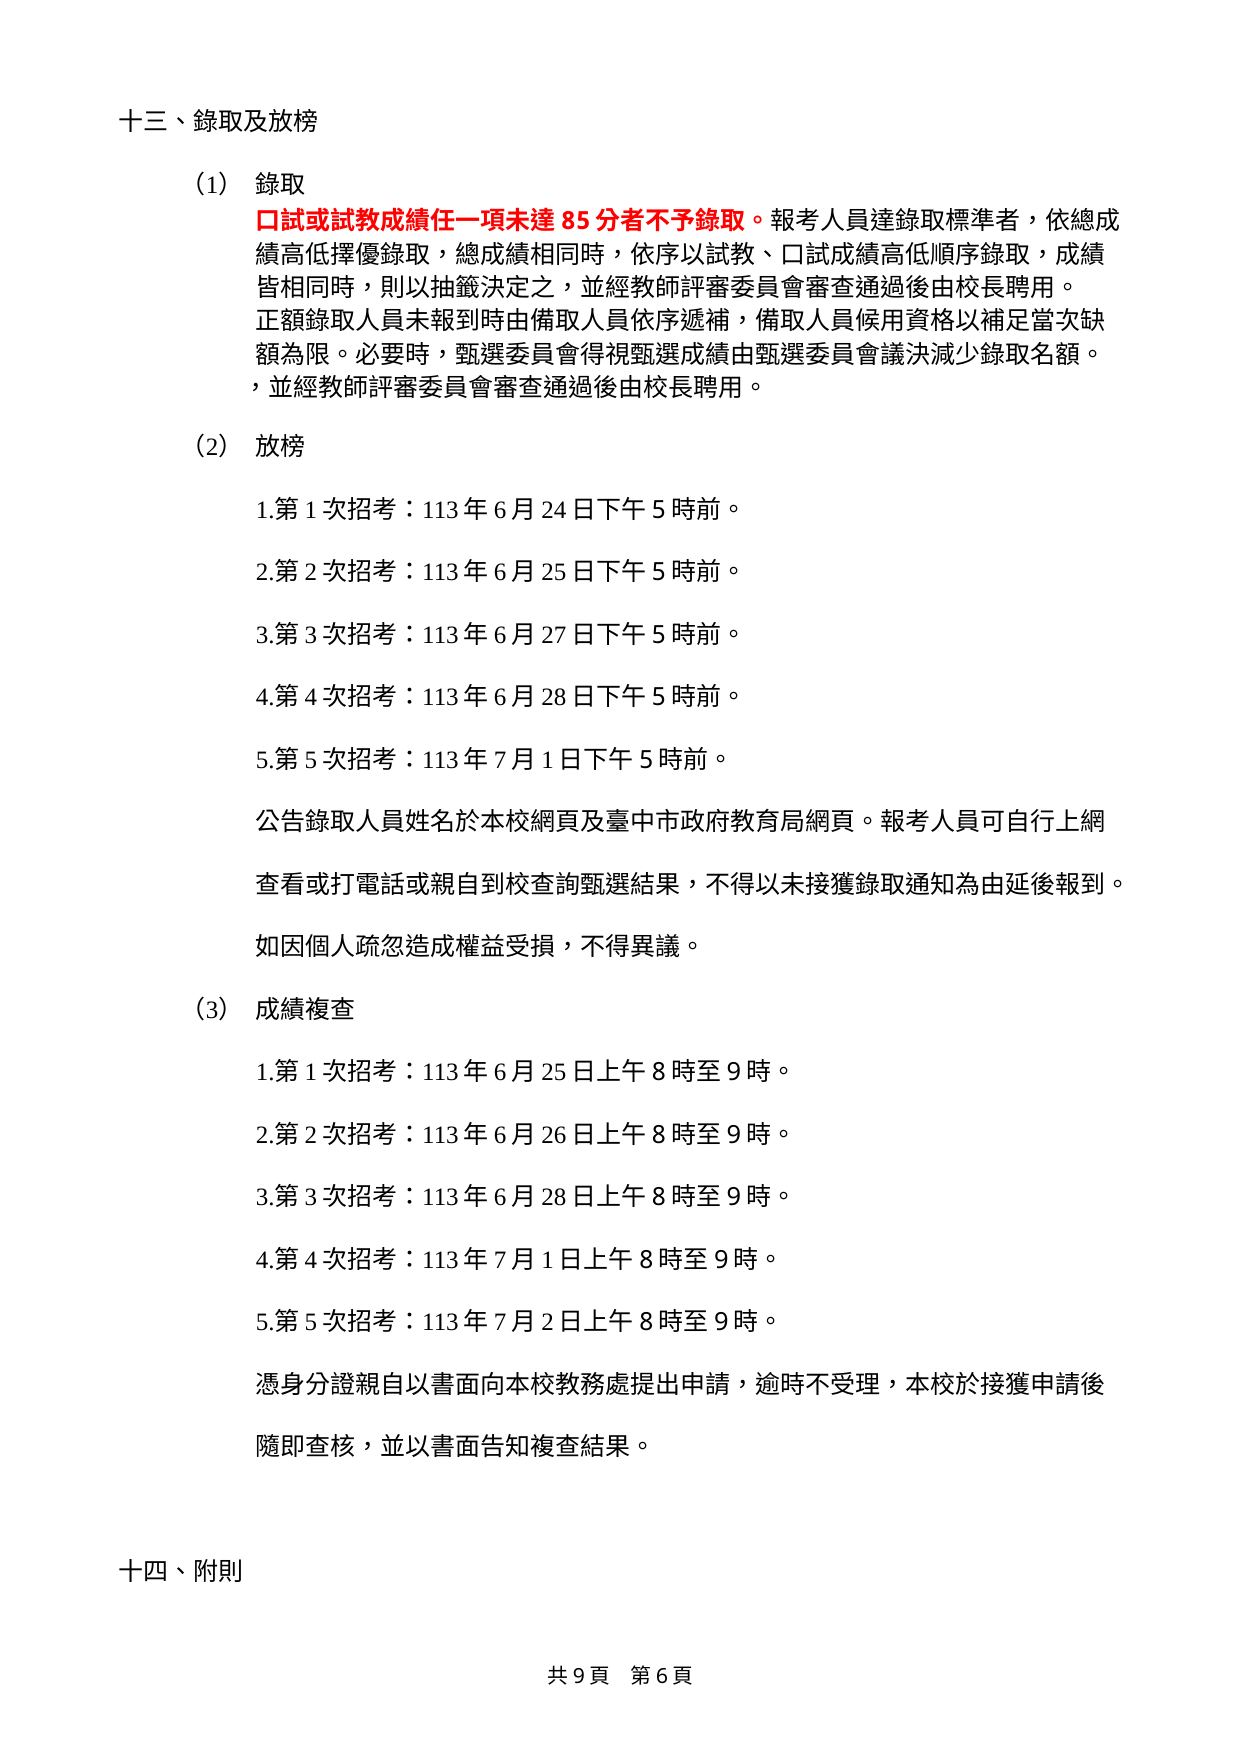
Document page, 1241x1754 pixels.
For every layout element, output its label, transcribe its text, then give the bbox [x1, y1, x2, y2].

text 4.第4次招考：113年7月1日上午8時至9時。 [256, 1216, 1122, 1278]
text 5.第5次招考：113年7月2日上午8時至9時。 [256, 1278, 1122, 1341]
text 3.第3次招考：113年6月27日下午5時前。 [256, 591, 1122, 653]
text 2.第2次招考：113年6月26日上午8時至9時。 [256, 1091, 1122, 1153]
text ，並經教師評審委員會審查通過後由校長聘用。 [243, 370, 1122, 403]
text 正額錄取人員未報到時由備取人員依序遞補，備取人員候用資格以補足當次缺額為限。必要時，甄選委員會得視甄選成績由甄選委員會議決減少錄取名額。 [256, 303, 1122, 370]
list 成績複查 [181, 966, 1122, 1028]
text 5.第5次招考：113年7月1日下午5時前。 [256, 716, 1122, 778]
text 公告錄取人員姓名於本校網頁及臺中市政府教育局網頁。報考人員可自行上網查看或打電話或親自到校查詢甄選結果，不得以未接獲錄取通知為由延後報到。如因個人疏忽造成權益受損，不得異議。 [256, 778, 1122, 966]
text 2.第2次招考：113年6月25日下午5時前。 [256, 528, 1122, 591]
text 4.第4次招考：113年6月28日下午5時前。 [256, 653, 1122, 716]
text 十三、錄取及放榜 [118, 78, 1122, 141]
text 十四、附則 [118, 1528, 1122, 1591]
text 口試或試教成績任一項未達85分者不予錄取。報考人員達錄取標準者，依總成績高低擇優錄取，總成績相同時，依序以試教、口試成績高低順序錄取，成績皆相同時，則以抽籤決定之，並經教師評審委員會審查通過後由校長聘用。 [256, 203, 1122, 303]
list 放榜 [181, 403, 1122, 466]
text 1.第1次招考：113年6月24日下午5時前。 [256, 466, 1122, 528]
list 錄取 [181, 141, 1122, 203]
text 3.第3次招考：113年6月28日上午8時至9時。 [256, 1153, 1122, 1216]
text 1.第1次招考：113年6月25日上午8時至9時。 [256, 1028, 1122, 1091]
text 憑身分證親自以書面向本校教務處提出申請，逾時不受理，本校於接獲申請後隨即查核，並以書面告知複查結果。 [256, 1341, 1122, 1466]
